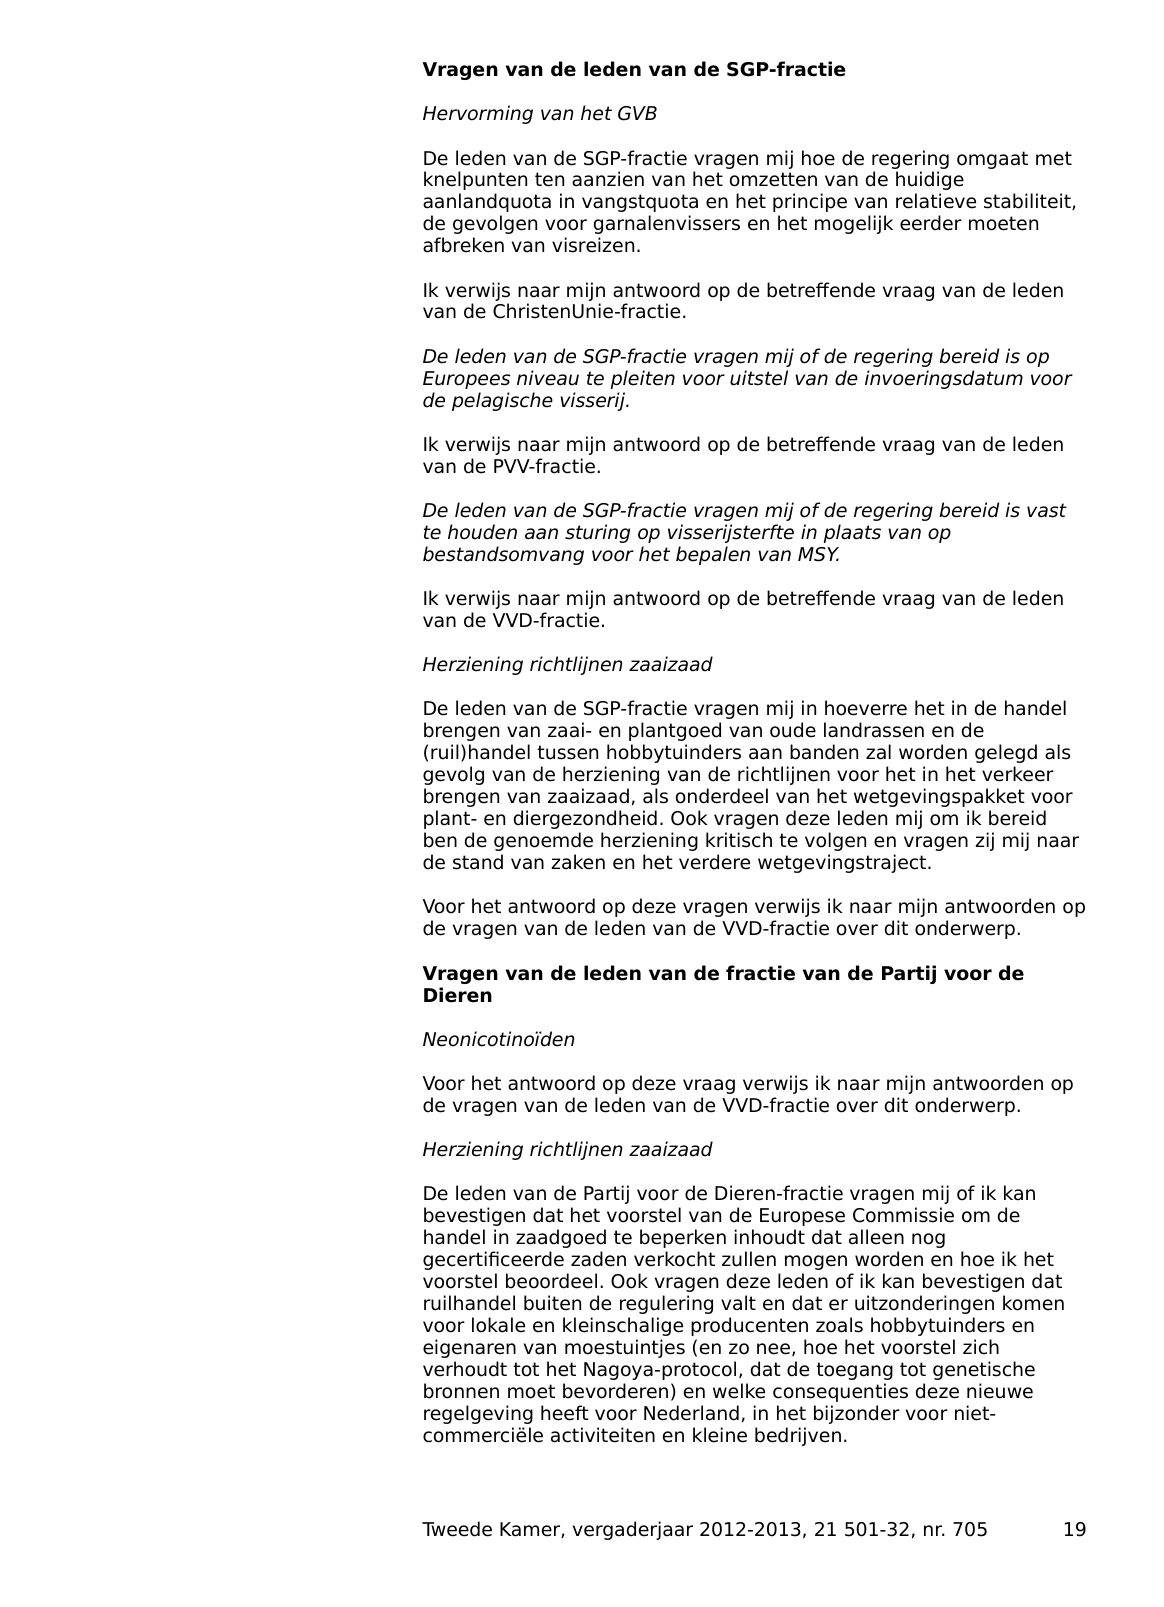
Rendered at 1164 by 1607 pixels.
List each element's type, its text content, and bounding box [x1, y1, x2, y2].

text De leden van de SGP-fractie vragen mij of de regering bereid is vast te houden aan sturing op visserijsterfte in plaats van op bestandsomvang voor het bepalen van MSY. [422, 500, 1087, 566]
text Ik verwijs naar mijn antwoord op de betreffende vraag van de leden van de ChristenUnie-fractie. [422, 279, 1087, 323]
subtitle Hervorming van het GVB [422, 103, 1087, 125]
subtitle Neonicotinoïden [422, 1029, 1087, 1051]
text Voor het antwoord op deze vraag verwijs ik naar mijn antwoorden op de vragen van de leden van de VVD-fractie over dit onderwerp. [422, 1073, 1087, 1117]
text De leden van de SGP-fractie vragen mij hoe de regering omgaat met knelpunten ten aanzien van het omzetten van de huidige aanlandquota in vangstquota en het principe van relatieve stabiliteit, de gevolgen voor garnalenvissers en het mogelijk eerder moeten afbreken van visreizen. [422, 147, 1087, 257]
text De leden van de Partij voor de Dieren-fractie vragen mij of ik kan bevestigen dat het voorstel van de Europese Commissie om de handel in zaadgoed te beperken inhoudt dat alleen nog gecertificeerde zaden verkocht zullen mogen worden en hoe ik het voorstel beoordeel. Ook vragen deze leden of ik kan bevestigen dat ruilhandel buiten de regulering valt en dat er uitzonderingen komen voor lokale en kleinschalige producenten zoals hobbytuinders en eigenaren van moestuintjes (en zo nee, hoe het voorstel zich verhoudt tot het Nagoya-protocol, dat de toegang tot genetische bronnen moet bevorderen) en welke consequenties deze nieuwe regelgeving heeft voor Nederland, in het bijzonder voor niet-commerciële activiteiten en kleine bedrijven. [422, 1183, 1087, 1447]
subtitle Vragen van de leden van de fractie van de Partij voor de Dieren [422, 962, 1087, 1006]
text Voor het antwoord op deze vragen verwijs ik naar mijn antwoorden op de vragen van de leden van de VVD-fractie over dit onderwerp. [422, 896, 1087, 940]
subtitle Herziening richtlijnen zaaizaad [422, 1139, 1087, 1161]
text De leden van de SGP-fractie vragen mij of de regering bereid is op Europees niveau te pleiten voor uitstel van de invoeringsdatum voor de pelagische visserij. [422, 346, 1087, 412]
text Ik verwijs naar mijn antwoord op de betreffende vraag van de leden van de VVD-fractie. [422, 588, 1087, 632]
text De leden van de SGP-fractie vragen mij in hoeverre het in de handel brengen van zaai- en plantgoed van oude landrassen en de (ruil)handel tussen hobbytuinders aan banden zal worden gelegd als gevolg van de herziening van de richtlijnen voor het in het verkeer brengen van zaaizaad, als onderdeel van het wetgevingspakket voor plant- en diergezondheid. Ook vragen deze leden mij om ik bereid ben de genoemde herziening kritisch te volgen en vragen zij mij naar de stand van zaken en het verdere wetgevingstraject. [422, 698, 1087, 874]
subtitle Vragen van de leden van de SGP-fractie [422, 59, 1087, 81]
text Ik verwijs naar mijn antwoord op de betreffende vraag van de leden van de PVV-fractie. [422, 434, 1087, 478]
subtitle Herziening richtlijnen zaaizaad [422, 654, 1087, 676]
